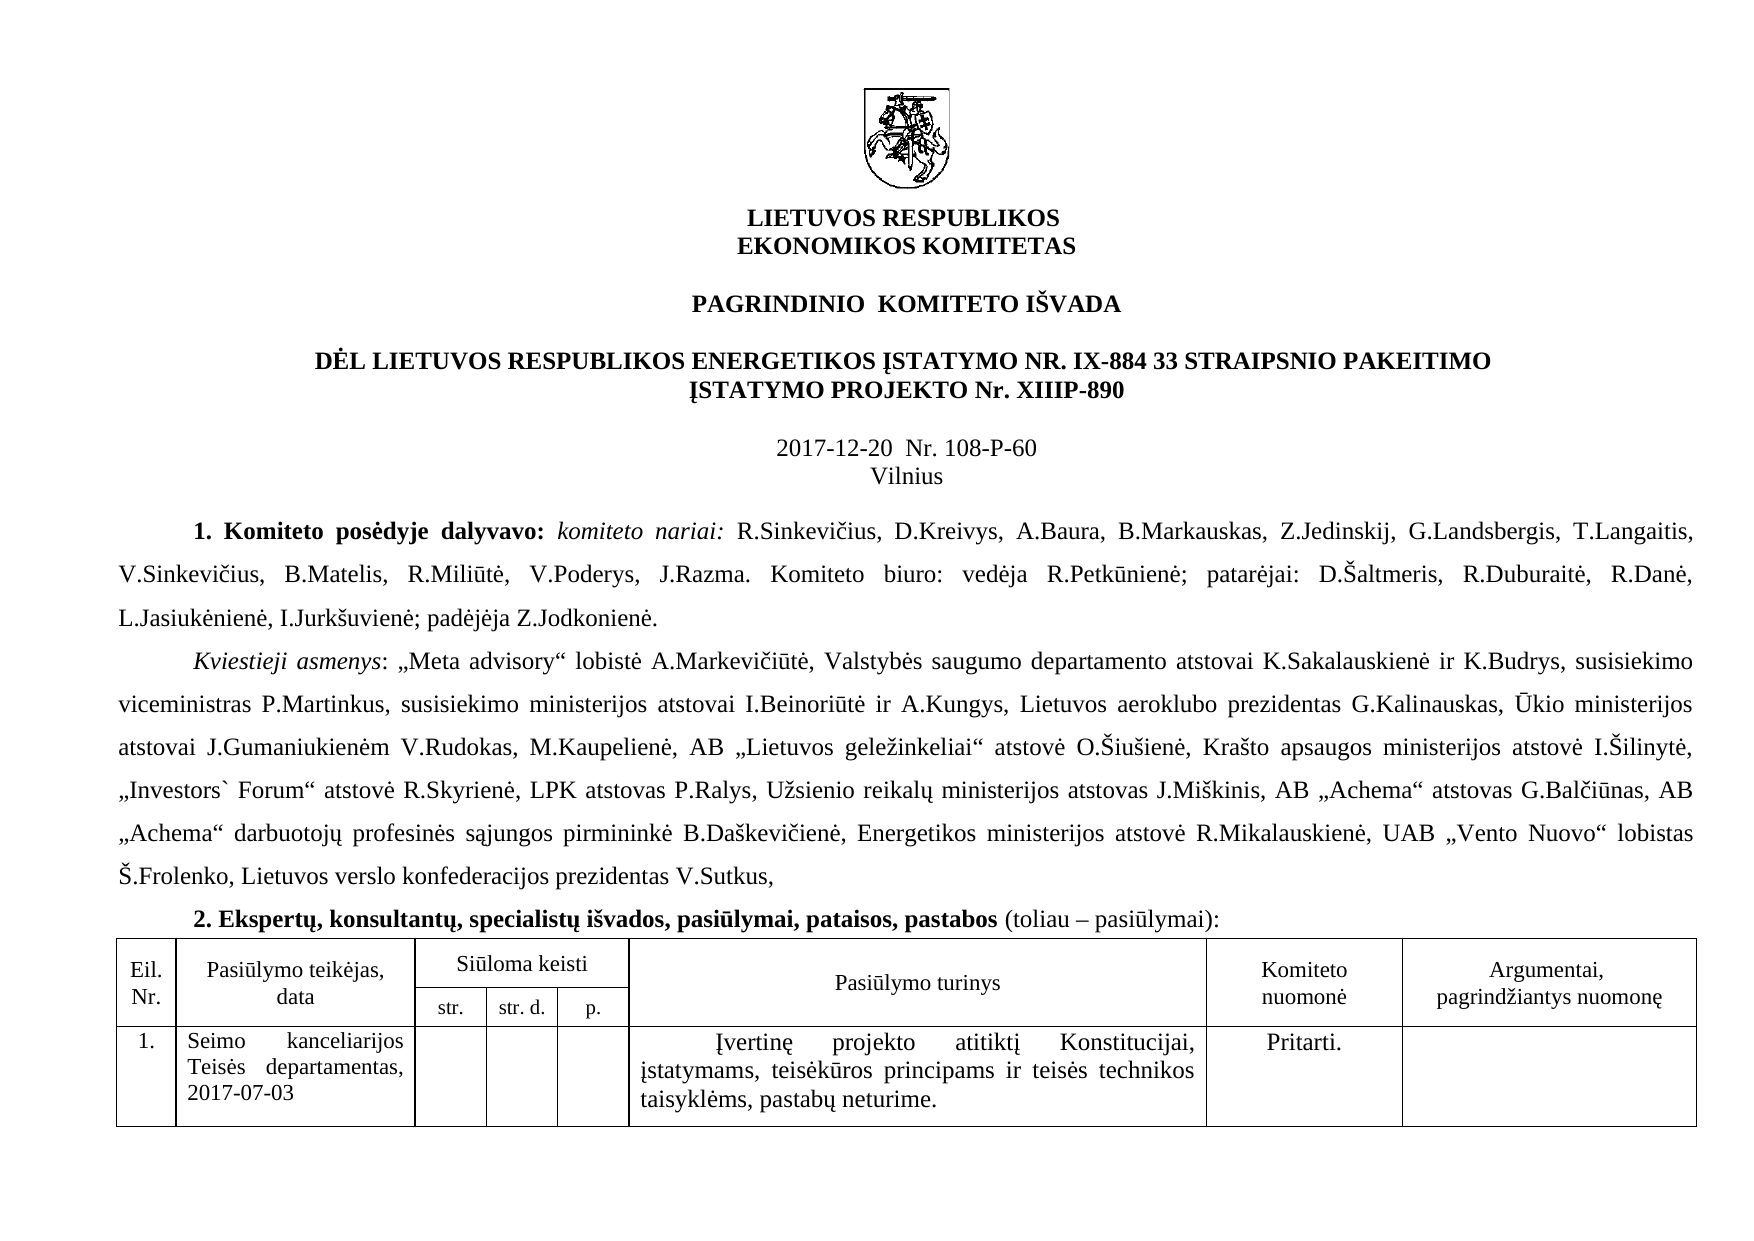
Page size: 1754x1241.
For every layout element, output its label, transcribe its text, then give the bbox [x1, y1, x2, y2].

table_cell Įvertinę projekto atitiktį Konstitucijai, įstatymams, teisėkūros principams ir teisės technikos taisyklėms, pastabų neturime. [630, 1027, 1206, 1126]
table_cell p. [558, 988, 628, 1026]
table_cell [558, 1027, 628, 1126]
table_cell Pritarti. [1207, 1027, 1402, 1126]
text LIETUVOS RESPUBLIKOS [118, 203, 1695, 231]
table_header Eil. Nr. [117, 939, 175, 1026]
text 2017-12-20 Nr. 108-P-60 [118, 433, 1695, 461]
table_cell 1. [117, 1027, 175, 1126]
text 2. Ekspertų, konsultantų, specialistų išvados, pasiūlymai, pataisos, pastabos (toliau – pasiūlymai): [118, 904, 1695, 933]
text EKONOMIKOS KOMITETAS [118, 231, 1695, 260]
table_cell str. d. [487, 988, 557, 1026]
table_cell [487, 1027, 557, 1126]
table_header Argumentai, pagrindžiantys nuomonę [1403, 939, 1696, 1026]
table_header Pasiūlymo turinys [630, 939, 1206, 1026]
text PAGRINDINIO KOMITETO IŠVADA [118, 289, 1695, 318]
text Kviestieji asmenys: „Meta advisory“ lobistė A.Markevičiūtė, Valstybės saugumo departamento atstovai K.Sakalauskienė ir K.Budrys, susisiekimo viceministras P.Martinkus, susisiekimo ministerijos atstovai I.Beinoriūtė ir A.Kungys, Lietuvos aeroklubo prezidentas G.Kalinauskas, Ūkio ministerijos atstovai J.Gumaniukienėm V.Rudokas, M.Kaupelienė, AB „Lietuvos geležinkeliai“ atstovė O.Šiušienė, Krašto apsaugos ministerijos atstovė I.Šilinytė, „Investors` Forum“ atstovė R.Skyrienė, LPK atstovas P.Ralys, Užsienio reikalų ministerijos atstovas J.Miškinis, AB „Achema“ atstovas G.Balčiūnas, AB „Achema“ darbuotojų profesinės sąjungos pirmininkė B.Daškevičienė, Energetikos ministerijos atstovė R.Mikalauskienė, UAB „Vento Nuovo“ lobistas Š.Frolenko, Lietuvos verslo konfederacijos prezidentas V.Sutkus, [118, 646, 1695, 890]
table_cell [416, 1027, 486, 1126]
table_cell [1403, 1027, 1696, 1126]
text ĮSTATYMO PROJEKTO Nr. XIIIP-890 [118, 375, 1695, 404]
text Vilnius [118, 461, 1695, 490]
table_cell str. [416, 988, 486, 1026]
text 1. Komiteto posėdyje dalyvavo: komiteto nariai: R.Sinkevičius, D.Kreivys, A.Baura, B.Markauskas, Z.Jedinskij, G.Landsbergis, T.Langaitis, V.Sinkevičius, B.Matelis, R.Miliūtė, V.Poderys, J.Razma. Komiteto biuro: vedėja R.Petkūnienė; patarėjai: D.Šaltmeris, R.Duburaitė, R.Danė, L.Jasiukėnienė, I.Jurkšuvienė; padėjėja Z.Jodkonienė. [118, 516, 1695, 631]
table_cell Seimo kanceliarijos Teisės departamentas, 2017-07-03 [177, 1027, 414, 1126]
table_header Siūloma keisti [416, 939, 628, 987]
table_header Komiteto nuomonė [1207, 939, 1402, 1026]
text DĖL LIETUVOS RESPUBLIKOS ENERGETIKOS ĮSTATYMO NR. IX-884 33 STRAIPSNIO PAKEITIMO [118, 346, 1695, 375]
table_header Pasiūlymo teikėjas, data [177, 939, 414, 1026]
